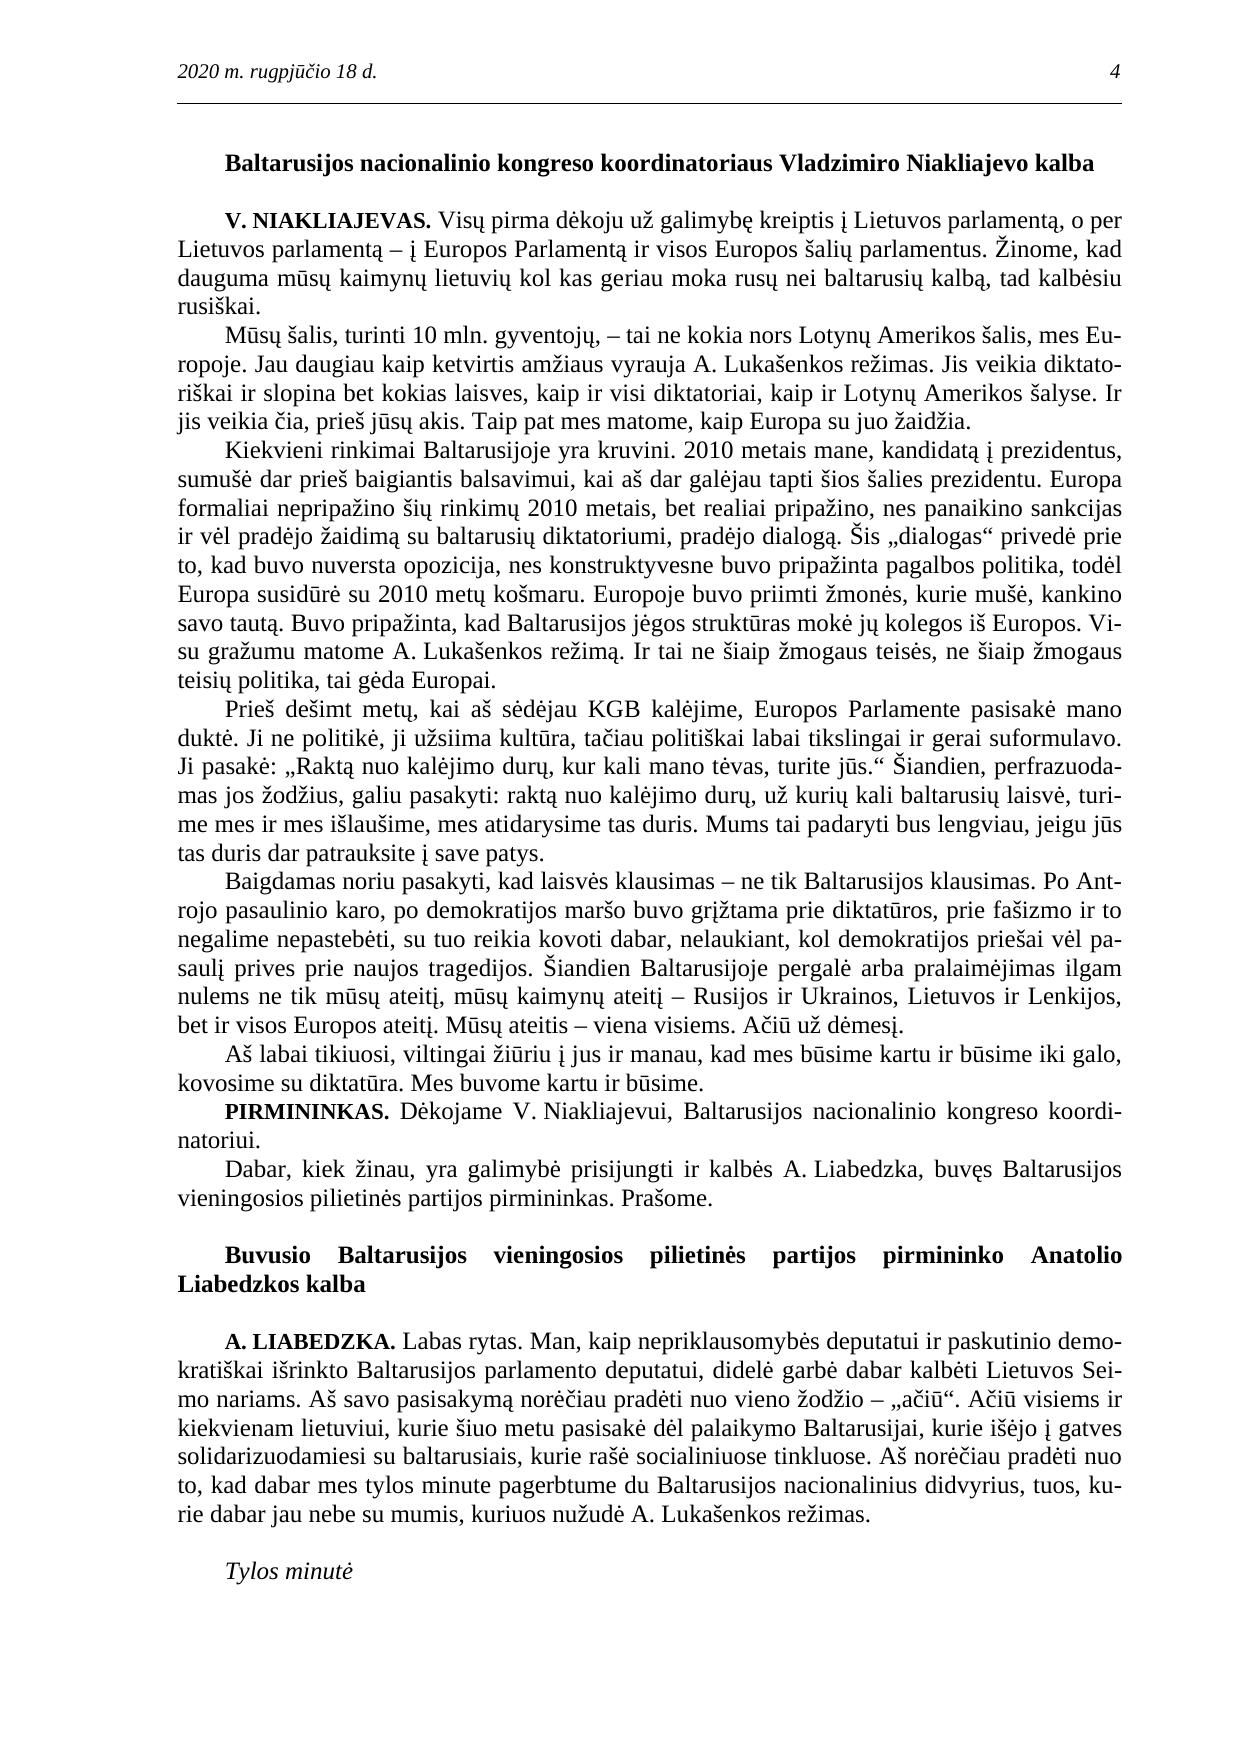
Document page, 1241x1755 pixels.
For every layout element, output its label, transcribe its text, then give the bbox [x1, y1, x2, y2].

text Prieš de­šimt me­tų, kai aš sė­dė­jau KGB ka­lė­ji­me, Eu­ro­pos Par­la­men­te pa­si­sa­kė ma­no duk­tė. Ji ne po­li­ti­kė, ji už­si­i­ma kul­tū­ra, ta­čiau po­li­tiš­kai la­bai tiks­lin­gai ir ge­rai su­for­mu­la­vo. Ji pa­sa­kė: „Rak­tą nuo ka­lė­ji­mo du­rų, kur ka­li ma­no tė­vas, tu­ri­te jūs.“ Šian­dien, per­fra­zuo­da­mas jos žo­džius, ga­liu pa­sa­ky­ti: rak­tą nuo ka­lė­ji­mo du­rų, už ku­rių ka­li bal­ta­ru­sių lais­vė, tu­ri­me mes ir mes iš­lau­ši­me, mes ati­da­ry­si­me tas du­ris. Mums tai pa­da­ry­ti bus leng­viau, jei­gu jūs tas du­ris dar pa­trauk­si­te į sa­ve pa­tys. [177, 694, 1122, 866]
text A. LIABEDZKA. La­bas ry­tas. Man, kaip ne­pri­klau­so­my­bės deputatui ir paskutinio de­mo­k­ra­tiš­kai iš­rink­to Bal­ta­ru­si­jos par­la­men­to de­pu­ta­tui, di­de­lė gar­bė da­bar kal­bė­ti Lie­tu­vos Sei­mo na­riams. Aš sa­vo pa­si­sa­ky­mą no­rė­čiau pra­dė­ti nuo vie­no žo­džio – „ačiū“. Ačiū vi­siems ir kiek­vie­nam lie­tu­viui, ku­rie šiuo me­tu pa­si­sa­kė dėl pa­lai­ky­mo Bal­ta­ru­si­jai, ku­rie iš­ėjo į gat­ves so­li­da­ri­zuo­da­mie­si su bal­ta­ru­siais, ku­rie ra­šė so­cia­li­niuo­se tin­kluo­se. Aš no­rė­čiau pra­dė­ti nuo to, kad da­bar mes ty­los mi­nu­te pa­gerb­tu­me du Bal­ta­ru­si­jos na­cio­na­li­nius did­vy­rius, tuos, ku­rie da­bar jau ne­be su mu­mis, ku­riuos nu­žu­dė A. Lu­ka­šen­kos re­ži­mas. [177, 1326, 1122, 1528]
text Bu­vu­sio Bal­ta­ru­si­jos vie­nin­go­sios pi­lie­ti­nės par­ti­jos pir­mi­nin­ko Ana­to­li­o Liabedzkos kal­ba [177, 1240, 1122, 1298]
text PIRMININKAS. Dė­ko­ja­me V. Niak­lia­je­vui, Bal­ta­ru­si­jos na­cio­na­li­nio kon­gre­so ko­or­di­nato­riui. [177, 1096, 1122, 1154]
text Ty­los mi­nu­tė [177, 1556, 1122, 1585]
text Aš la­bai ti­kiuo­si, vil­tin­gai žiū­riu į jus ir ma­nau, kad mes bū­si­me kar­tu ir bū­si­me iki ga­lo, ko­vo­si­me su dik­ta­tū­ra. Mes bu­vo­me kar­tu ir bū­si­me. [177, 1039, 1122, 1096]
text Mū­sų ša­lis, tu­rin­ti 10 mln. gy­ven­to­jų, – tai ne ko­kia nors Lo­ty­nų Ame­ri­kos ša­lis, mes Eu­ro­po­je. Jau dau­giau kaip ket­vir­tis am­žiaus vy­rau­ja A. Lu­ka­šen­kos re­ži­mas. Jis vei­kia dik­ta­to­riš­kai ir slo­pi­na bet ko­kias lais­ves, kaip ir vi­si dik­ta­to­riai, kaip ir Lo­ty­nų Ame­ri­kos ša­ly­se. Ir jis vei­kia čia, prieš jū­sų akis. Taip pat mes ma­to­me, kaip Eu­ro­pa su juo žai­džia. [177, 320, 1122, 435]
text Kiek­vie­ni rin­ki­mai Bal­ta­ru­si­jo­je yra kru­vi­ni. 2010 me­tais ma­ne, kan­di­da­tą į pre­zi­den­tus, su­mu­šė dar prieš bai­gian­tis bal­sa­vi­mui, kai aš dar ga­lė­jau tap­ti šios ša­lies pre­zi­den­tu. Eu­ro­pa for­ma­liai ne­pri­pa­ži­no šių rin­ki­mų 2010 me­tais, bet re­a­liai pri­pa­ži­no, nes pa­nai­ki­no sank­ci­jas ir vėl pra­dė­jo žai­di­mą su bal­ta­ru­sių dik­ta­to­riu­mi, pra­dė­jo dia­lo­gą. Šis „dia­lo­gas“ pri­ve­dė prie to, kad bu­vo nu­vers­ta opo­zi­ci­ja, nes kon­struk­ty­ves­ne bu­vo pri­pa­žin­ta pa­gal­bos po­li­ti­ka, to­dėl Eu­ro­pa su­si­dū­rė su 2010 me­tų koš­ma­ru. Eu­ro­po­je bu­vo pri­im­ti žmo­nės, ku­rie mu­šė, kan­ki­no sa­vo tau­tą. Bu­vo pri­pa­žin­ta, kad Bal­ta­ru­si­jos jė­gos struk­tū­ras mo­kė jų ko­le­gos iš Eu­ro­pos. Vi­su gra­žu­mu ma­to­me A. Lu­ka­šen­kos re­ži­mą. Ir tai ne šiaip žmo­gaus tei­sės, ne šiaip žmo­gaus tei­sių po­li­ti­ka, tai gė­da Eu­ro­pai. [177, 435, 1122, 694]
text V. NIAKLIAJEVAS. Vi­sų pir­ma dė­ko­ju už ga­li­my­bę kreip­tis į Lie­tu­vos par­la­men­tą, o per Lie­tu­vos par­la­men­tą – į Eu­ro­pos Par­la­men­tą ir vi­sos Eu­ro­pos ša­lių par­la­men­tus. Ži­no­me, kad dau­gu­ma mū­sų kai­my­nų lie­tu­vių kol kas ge­riau mo­ka ru­sų nei bal­ta­ru­sių kal­bą, tad kal­bė­siu ru­siš­kai. [177, 205, 1122, 320]
text Baig­da­mas no­riu pa­sa­ky­ti, kad lais­vės klau­si­mas – ne tik Bal­ta­ru­si­jos klau­si­mas. Po Ant­ro­jo pa­sau­li­nio ka­ro, po de­mo­kra­tijos mar­šo bu­vo grįž­ta­ma prie dik­ta­tū­ros, prie fa­šiz­mo ir to ne­ga­li­me ne­pa­ste­bė­ti, su tuo rei­kia ko­vo­ti da­bar, ne­lau­kiant, kol de­mo­kra­tijos prie­šai vėl pa­sau­lį pri­ves prie nau­jos tra­ge­di­jos. Šian­dien Bal­ta­ru­si­jo­je per­ga­lė ar­ba pra­lai­mė­ji­mas il­gam nu­lems ne tik mū­sų at­ei­tį, mū­sų kai­my­nų at­ei­tį – Ru­si­jos ir Uk­rai­nos, Lie­tu­vos ir Len­ki­jos, bet ir vi­sos Eu­ro­pos at­ei­tį. Mū­sų at­ei­tis – vie­na vi­siems. Ačiū už dė­me­sį. [177, 866, 1122, 1039]
text Bal­ta­ru­si­jos na­cio­na­li­nio kon­gre­so ko­or­di­na­to­riaus Vla­dzi­mi­ro Niak­lia­je­vo kal­ba [177, 148, 1122, 176]
text Da­bar, kiek ži­nau, yra ga­li­my­bė pri­si­jung­ti ir kal­bės A. Lia­bedz­ka, bu­vęs Bal­ta­ru­si­jos vie­nin­go­sios pi­lie­ti­nės par­ti­jos pir­mi­nin­kas. Pra­šo­me. [177, 1154, 1122, 1211]
